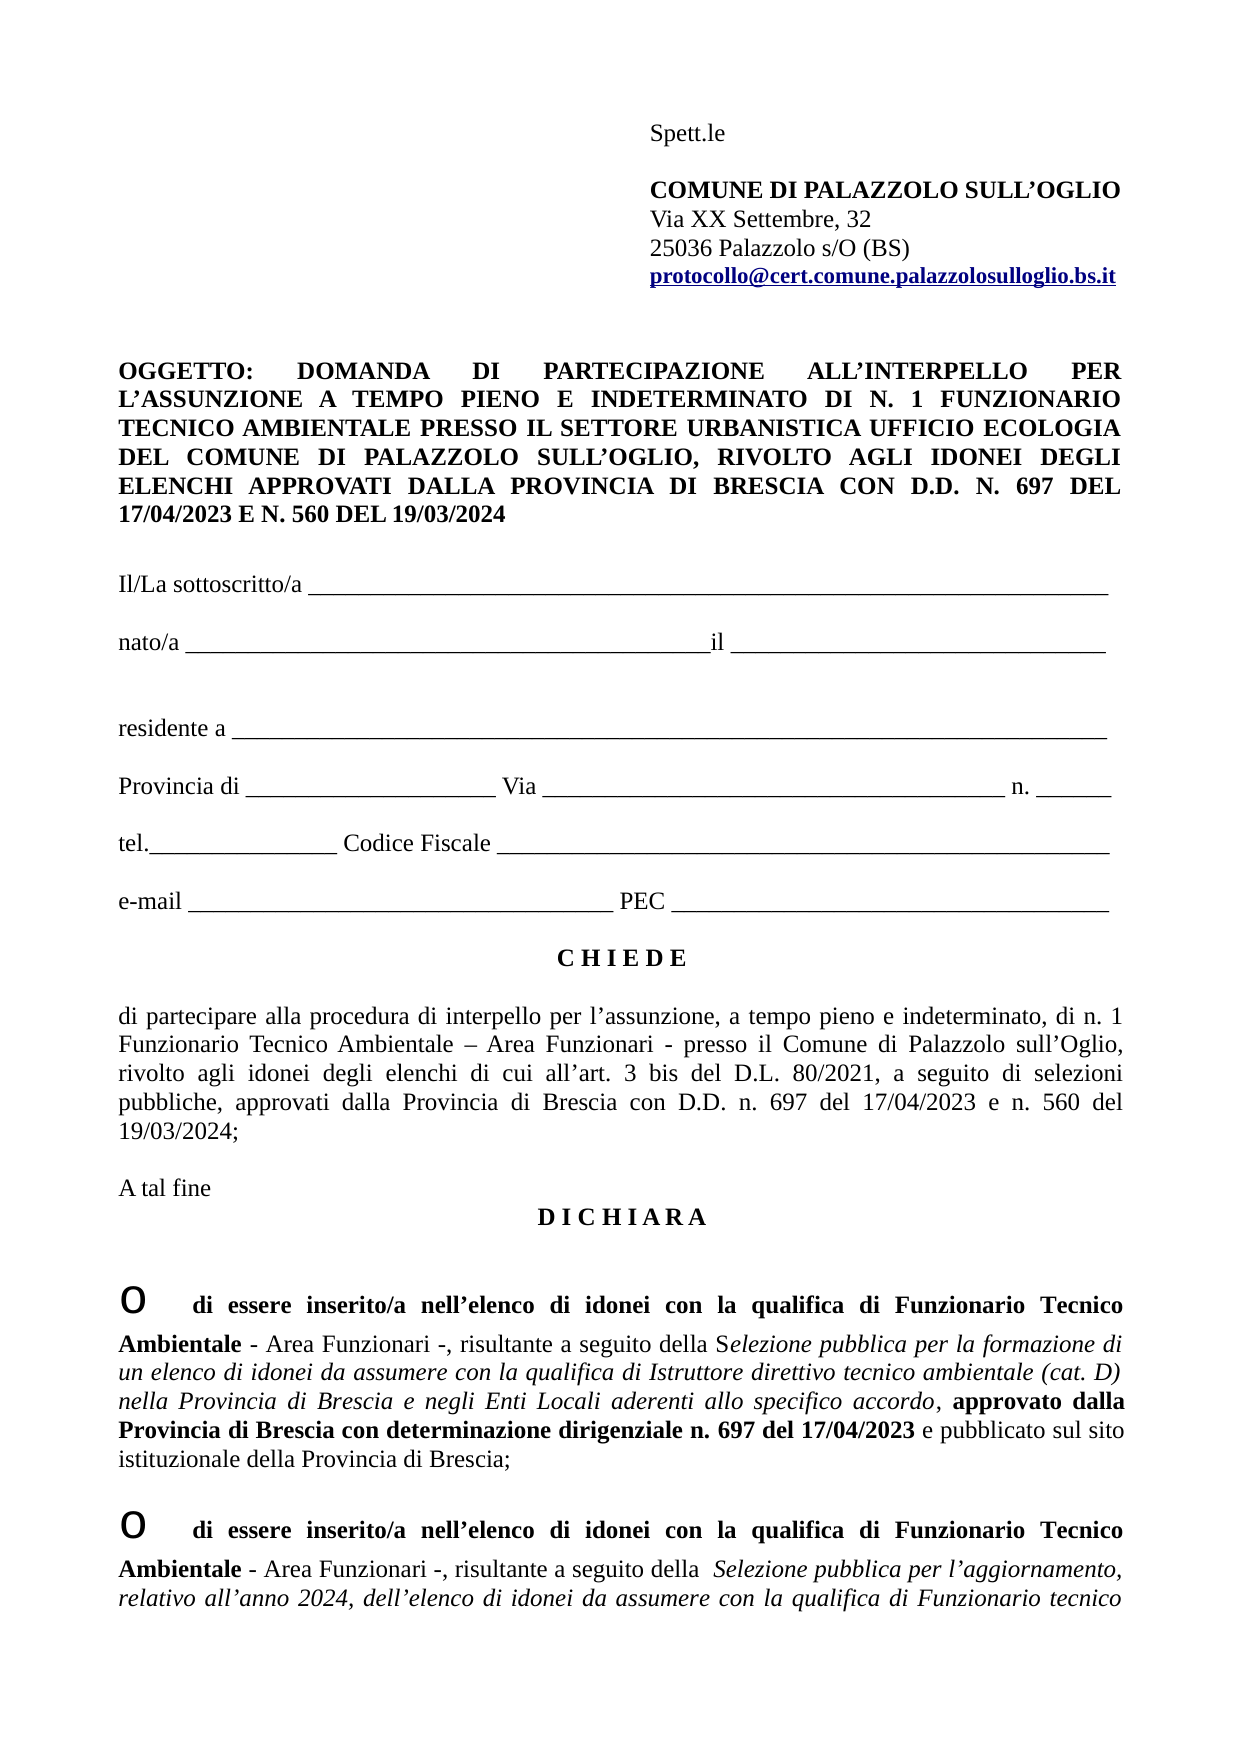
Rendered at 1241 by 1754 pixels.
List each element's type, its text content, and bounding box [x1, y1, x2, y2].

text residente a ______________________________________________________________________ [118, 713, 1125, 742]
text e-mail __________________________________ PEC ___________________________________ [118, 886, 1125, 914]
list di essere inserito/a nell’elenco di idonei con la qualifica di Funzionario Tecnico Ambientale - Area Funzionari -, risultante a seguito della Selezione pubblica per l’aggiornamento, relativo all’anno 2024, dell’elenco di idonei da assumere con la qualifica di Funzionario tecnico [118, 1497, 1125, 1611]
text tel._______________ Codice Fiscale _________________________________________________ [118, 828, 1125, 857]
text OGGETTO: DOMANDA DI PARTECIPAZIONE ALL’INTERPELLO PER L’ASSUNZIONE A TEMPO PIENO E INDETERMINATO DI N. 1 FUNZIONARIO TECNICO AMBIENTALE PRESSO IL SETTORE URBANISTICA UFFICIO ECOLOGIA DEL COMUNE DI PALAZZOLO SULL’OGLIO, RIVOLTO AGLI IDONEI DEGLI ELENCHI APPROVATI DALLA PROVINCIA DI BRESCIA CON D.D. N. 697 DEL 17/04/2023 E N. 560 DEL 19/03/2024 [118, 356, 1122, 528]
text Il/La sottoscritto/a ________________________________________________________________ [118, 569, 1125, 598]
text A tal fine [118, 1173, 1125, 1202]
text di partecipare alla procedura di interpello per l’assunzione, a tempo pieno e indeterminato, di n. 1 Funzionario Tecnico Ambientale – Area Funzionari - presso il Comune di Palazzolo sull’Oglio, rivolto agli idonei degli elenchi di cui all’art. 3 bis del D.L. 80/2021, a seguito di selezioni pubbliche, approvati dalla Provincia di Brescia con D.D. n. 697 del 17/04/2023 e n. 560 del 19/03/2024; [118, 1001, 1125, 1144]
text protocollo@cert.comune.palazzolosulloglio.bs.it [649, 262, 1122, 288]
text Spett.le [649, 118, 1122, 147]
text C H I E D E [118, 943, 1125, 972]
text COMUNE DI PALAZZOLO SULL’OGLIO [649, 176, 1122, 204]
text D I C H I A R A [118, 1202, 1125, 1231]
text nato/a __________________________________________il ______________________________ [118, 627, 1125, 656]
list di essere inserito/a nell’elenco di idonei con la qualifica di Funzionario Tecnico Ambientale - Area Funzionari -, risultante a seguito della Selezione pubblica per la formazione di un elenco di idonei da assumere con la qualifica di Istruttore direttivo tecnico ambientale (cat. D) nella Provincia di Brescia e negli Enti Locali aderenti allo specifico accordo, approvato dalla Provincia di Brescia con determinazione dirigenziale n. 697 del 17/04/2023 e pubblicato sul sito istituzionale della Provincia di Brescia; [118, 1272, 1125, 1472]
text 25036 Palazzolo s/O (BS) [649, 233, 1122, 262]
text Provincia di ____________________ Via _____________________________________ n. ______ [118, 771, 1125, 799]
text Via XX Settembre, 32 [649, 204, 1122, 233]
